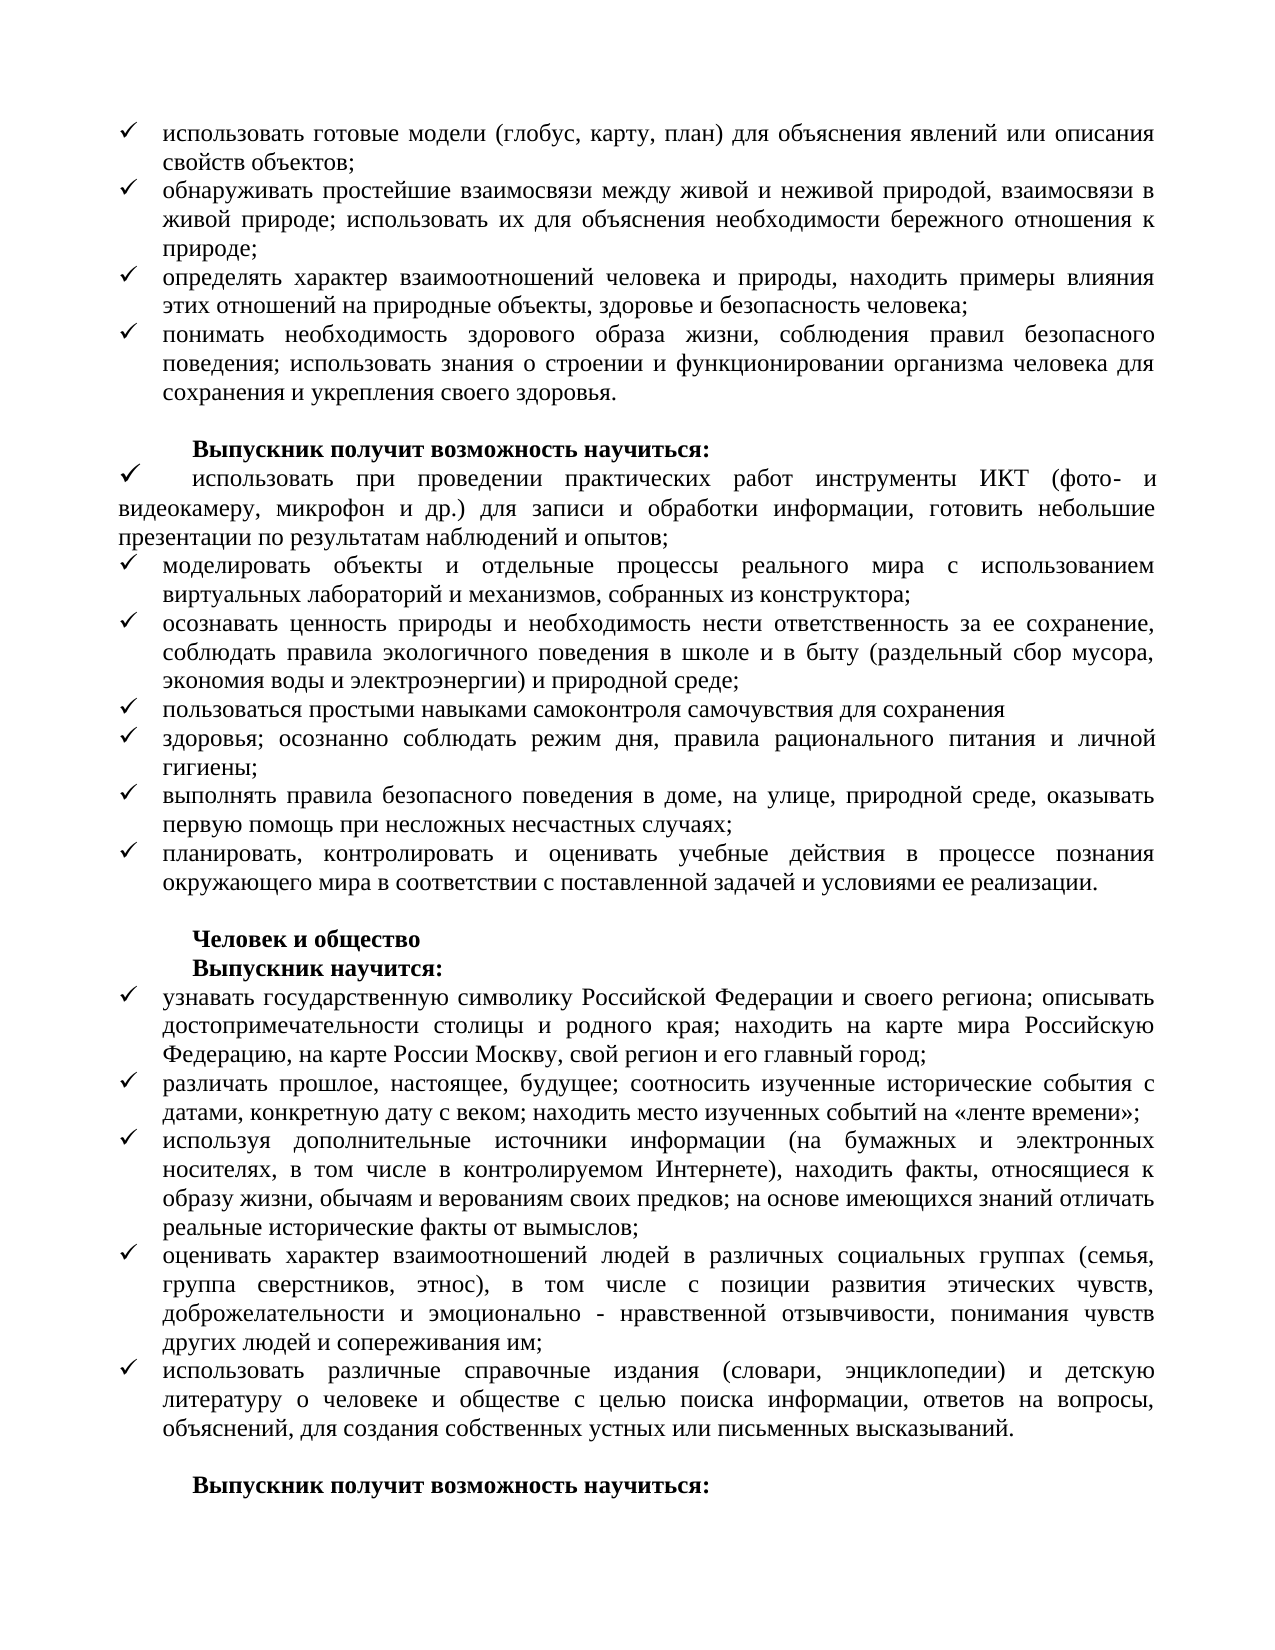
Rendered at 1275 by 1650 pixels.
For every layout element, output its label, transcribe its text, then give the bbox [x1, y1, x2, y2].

list выполнять правила безопасного поведения в доме, на улице, природной среде, оказывать первую помощь при несложных несчастных случаях; [118, 780, 1156, 838]
list использовать различные справочные издания (словари, энциклопедии) и детскую литературу о человеке и обществе с целью поиска информации, ответов на вопросы, объяснений, для создания собственных устных или письменных высказываний. [118, 1355, 1156, 1442]
list использовать при проведении практических работ инструменты ИКТ (фото‑ и видеокамеру, микрофон и др.) для записи и обработки информации, готовить небольшие презентации по результатам наблюдений и опытов; [118, 463, 1157, 550]
text Выпускник научится: [192, 953, 1157, 982]
list определять характер взаимоотношений человека и природы, находить примеры влияния этих отношений на природные объекты, здоровье и безопасность человека; [118, 262, 1156, 319]
list узнавать государственную символику Российской Федерации и своего региона; описывать достопримечательности столицы и родного края; находить на карте мира Российскую Федерацию, на карте России Москву, свой регион и его главный город; [118, 982, 1156, 1068]
list различать прошлое, настоящее, будущее; соотносить изученные исторические события с датами, конкретную дату с веком; находить место изученных событий на «ленте времени»; [118, 1068, 1156, 1125]
list планировать, контролировать и оценивать учебные действия в процессе познания окружающего мира в соответствии с поставленной задачей и условиями ее реализации. [118, 838, 1156, 895]
list осознавать ценность природы и необходимость нести ответственность за ее сохранение, соблюдать правила экологичного поведения в школе и в быту (раздельный сбор мусора, экономия воды и электроэнергии) и природной среде; [118, 608, 1156, 694]
list понимать необходимость здорового образа жизни, соблюдения правил безопасного поведения; использовать знания о строении и функционировании организма человека для сохранения и укрепления своего здоровья. [118, 319, 1156, 406]
text Выпускник получит возможность научиться: [192, 434, 1157, 463]
list оценивать характер взаимоотношений людей в различных социальных группах (семья, группа сверстников, этнос), в том числе с позиции развития этических чувств, доброжелательности и эмоционально - нравственной отзывчивости, понимания чувств других людей и сопереживания им; [118, 1240, 1156, 1355]
list обнаруживать простейшие взаимосвязи между живой и неживой природой, взаимосвязи в живой природе; использовать их для объяснения необходимости бережного отношения к природе; [118, 176, 1156, 262]
list пользоваться простыми навыками самоконтроля самочувствия для сохранения [118, 694, 1157, 723]
list моделировать объекты и отдельные процессы реального мира с использованием виртуальных лабораторий и механизмов, собранных из конструктора; [118, 550, 1156, 608]
list использовать готовые модели (глобус, карту, план) для объяснения явлений или описания свойств объектов; [118, 118, 1156, 176]
text Выпускник получит возможность научиться: [192, 1470, 1157, 1499]
list здоровья; осознанно соблюдать режим дня, правила рационального питания и личной гигиены; [118, 723, 1157, 780]
text Человек и общество [192, 924, 1157, 953]
list используя дополнительные источники информации (на бумажных и электронных носителях, в том числе в контролируемом Интернете), находить факты, относящиеся к образу жизни, обычаям и верованиям своих предков; на основе имеющихся знаний отличать реальные исторические факты от вымыслов; [118, 1125, 1156, 1240]
